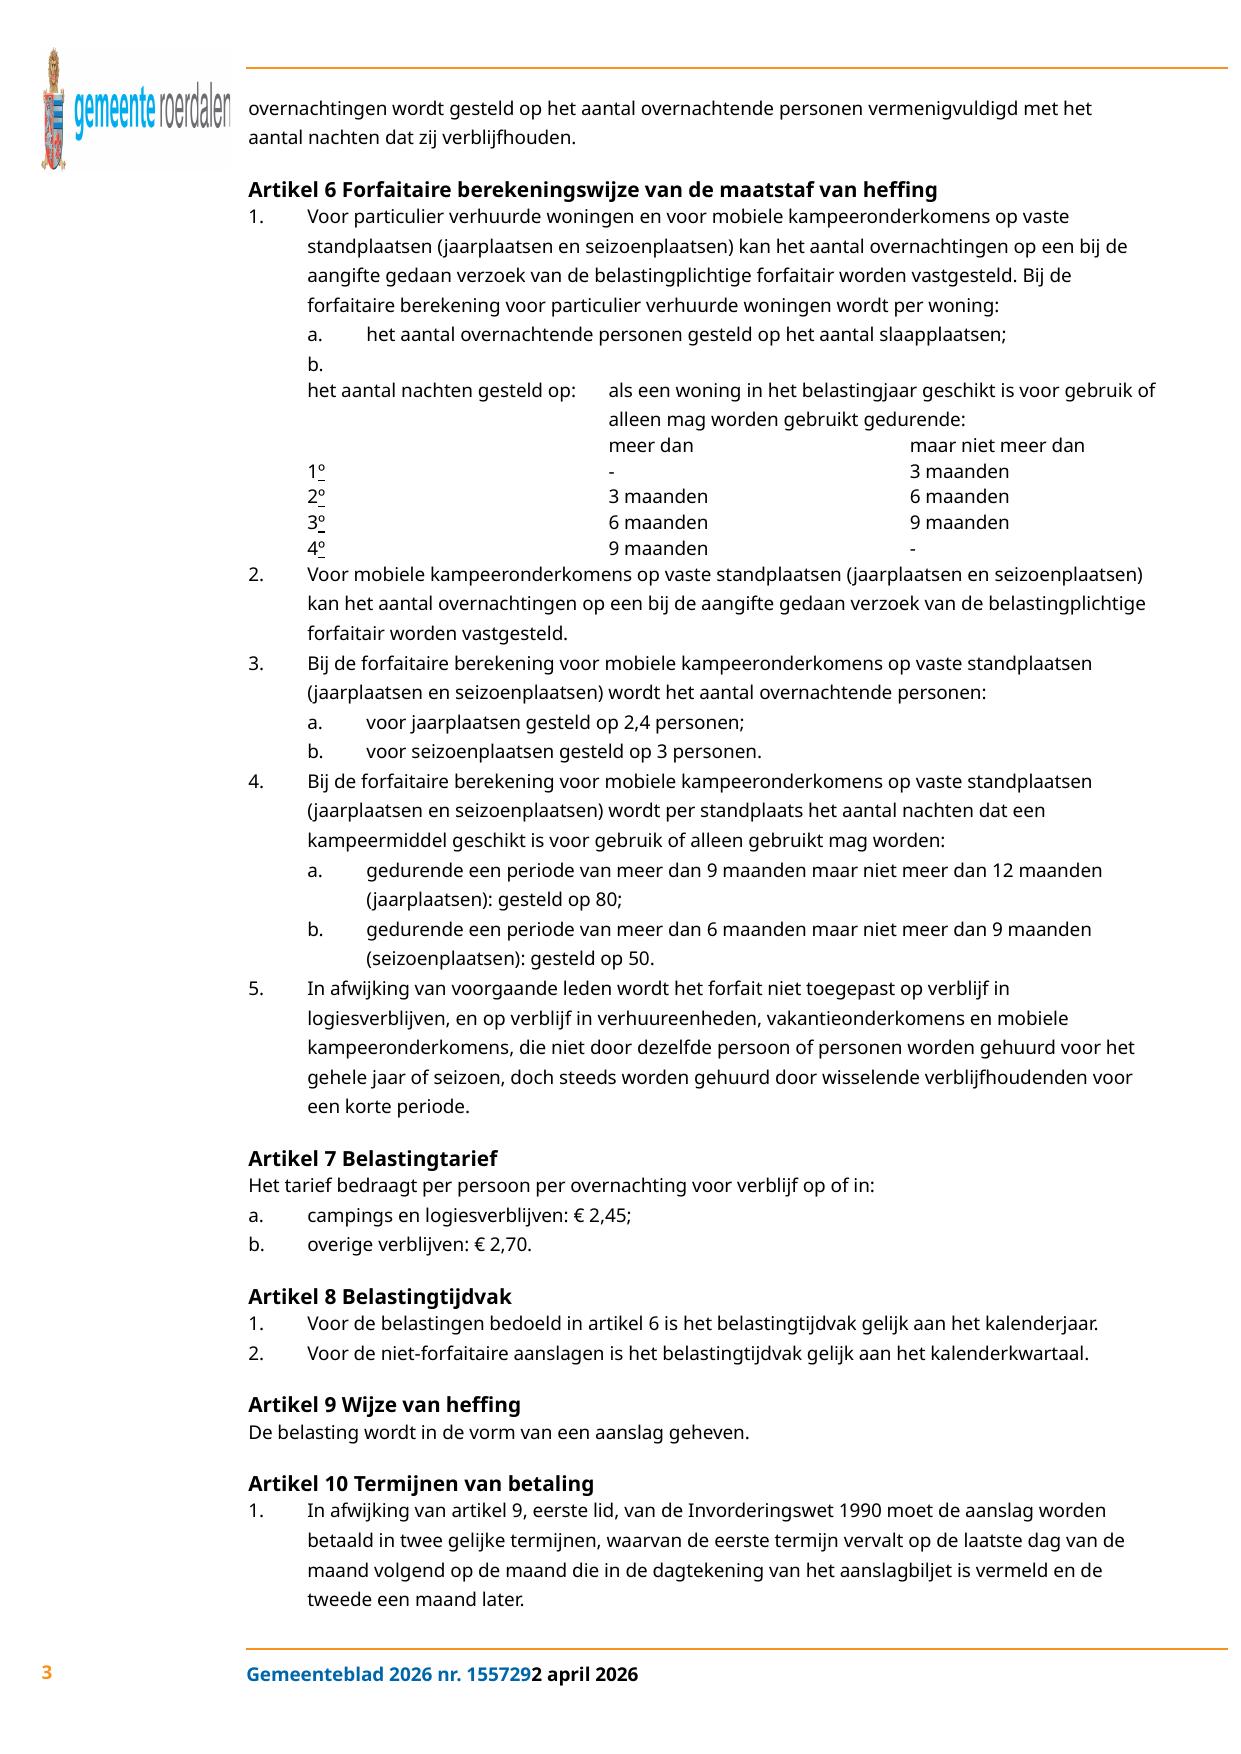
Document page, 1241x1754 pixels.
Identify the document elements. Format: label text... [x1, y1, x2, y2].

table_header als een woning in het belastingjaar geschikt is voor gebruik of alleen mag worden gebruikt gedurende: [608, 377, 1211, 432]
table_cell 6 maanden [910, 484, 1211, 509]
text Het tarief bedraagt per persoon per overnachting voor verblijf op of in: [248, 1172, 1152, 1198]
list gedurende een periode van meer dan 6 maanden maar niet meer dan 9 maanden (seizoenplaatsen): gesteld op 50. [307, 916, 1152, 971]
list Voor de niet-forfaitaire aanslagen is het belastingtijdvak gelijk aan het kalenderkwartaal. [248, 1340, 1152, 1366]
table_cell 9 maanden [608, 535, 909, 561]
table_cell 4º [307, 535, 608, 561]
list het aantal overnachtende personen gesteld op het aantal slaapplaatsen; [307, 322, 1152, 347]
table_cell 3 maanden [910, 458, 1211, 484]
table_cell 2º [307, 484, 608, 509]
list voor seizoenplaatsen gesteld op 3 personen. [307, 738, 1152, 764]
list voor jaarplaatsen gesteld op 2,4 personen; [307, 709, 1152, 735]
list In afwijking van voorgaande leden wordt het forfait niet toegepast op verblijf in logiesverblijven, en op verblijf in verhuureenheden, vakantieonderkomens en mobiele kampeeronderkomens, die niet door dezelfde persoon of personen worden gehuurd voor het gehele jaar of seizoen, doch steeds worden gehuurd door wisselende verblijfhoudenden voor een korte periode. [248, 975, 1152, 1119]
table_header het aantal nachten gesteld op: [307, 377, 608, 432]
text Artikel 7 Belastingtarief [248, 1144, 1152, 1172]
list In afwijking van artikel 9, eerste lid, van de Invorderingswet 1990 moet de aanslag worden betaald in twee gelijke termijnen, waarvan de eerste termijn vervalt op de laatste dag van de maand volgend op de maand die in de dagtekening van het aanslagbiljet is vermeld en de tweede een maand later. [248, 1498, 1152, 1612]
list gedurende een periode van meer dan 9 maanden maar niet meer dan 12 maanden (jaarplaatsen): gesteld op 80; [307, 857, 1152, 912]
list Bij de forfaitaire berekening voor mobiele kampeeronderkomens op vaste standplaatsen (jaarplaatsen en seizoenplaatsen) wordt het aantal overnachtende personen: [248, 650, 1152, 705]
picture [41, 47, 231, 172]
table_cell maar niet meer dan [910, 432, 1211, 458]
list Voor particulier verhuurde woningen en voor mobiele kampeeronderkomens op vaste standplaatsen (jaarplaatsen en seizoenplaatsen) kan het aantal overnachtingen op een bij de aangifte gedaan verzoek van de belastingplichtige forfaitair worden vastgesteld. Bij de forfaitaire berekening voor particulier verhuurde woningen wordt per woning: [248, 203, 1152, 318]
list Voor mobiele kampeeronderkomens op vaste standplaatsen (jaarplaatsen en seizoenplaatsen) kan het aantal overnachtingen op een bij de aangifte gedaan verzoek van de belastingplichtige forfaitair worden vastgesteld. [248, 561, 1152, 646]
list Voor de belastingen bedoeld in artikel 6 is het belastingtijdvak gelijk aan het kalenderjaar. [248, 1310, 1152, 1336]
text overnachtingen wordt gesteld op het aantal overnachtende personen vermenigvuldigd met het aantal nachten dat zij verblijfhouden. [248, 95, 1152, 150]
table_cell meer dan [608, 432, 909, 458]
list overige verblijven: € 2,70. [248, 1232, 1152, 1257]
table_cell - [910, 535, 1211, 561]
table_cell 3 maanden [608, 484, 909, 509]
text Artikel 6 Forfaitaire berekeningswijze van de maatstaf van heffing [248, 175, 1152, 203]
text Artikel 9 Wijze van heffing [248, 1390, 1152, 1419]
text Artikel 10 Termijnen van betaling [248, 1469, 1152, 1498]
table_cell [307, 432, 608, 458]
table_cell 1º [307, 458, 608, 484]
table_cell 6 maanden [608, 510, 909, 535]
text De belasting wordt in de vorm van een aanslag geheven. [248, 1419, 1152, 1444]
text Artikel 8 Belastingtijdvak [248, 1282, 1152, 1310]
list Bij de forfaitaire berekening voor mobiele kampeeronderkomens op vaste standplaatsen (jaarplaatsen en seizoenplaatsen) wordt per standplaats het aantal nachten dat een kampeermiddel geschikt is voor gebruik of alleen gebruikt mag worden: [248, 768, 1152, 853]
list campings en logiesverblijven: € 2,45; [248, 1202, 1152, 1228]
table_cell - [608, 458, 909, 484]
table_cell 3º [307, 510, 608, 535]
table_cell 9 maanden [910, 510, 1211, 535]
